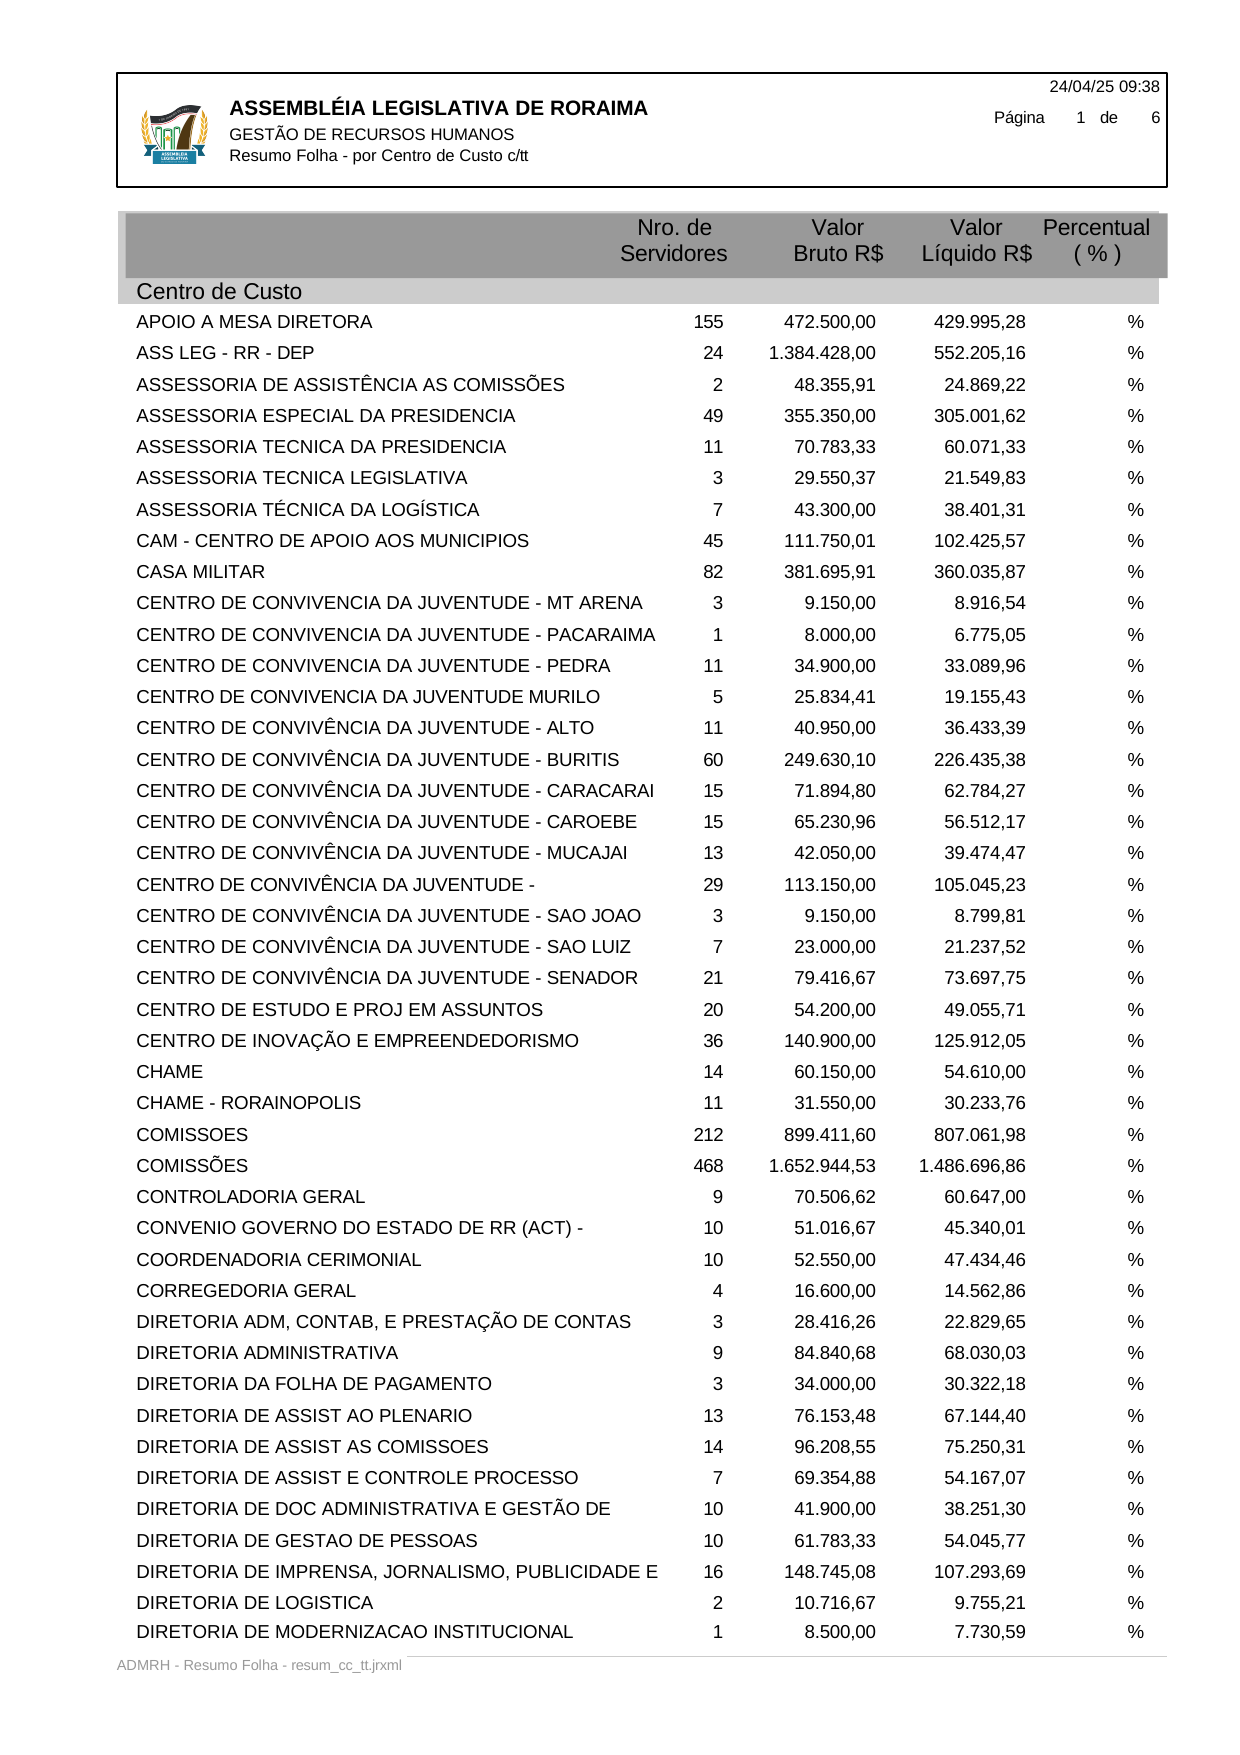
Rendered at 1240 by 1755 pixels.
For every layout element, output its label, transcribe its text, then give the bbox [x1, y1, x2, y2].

table_cell CENTRO DE CONVIVÊNCIA DA JUVENTUDE - CARACARAI [118, 775, 675, 806]
table_cell 54.045,77 [900, 1525, 1038, 1556]
table_cell 28.416,26 [748, 1306, 900, 1337]
table_cell 14 [675, 1431, 748, 1462]
table_cell 9 [675, 1338, 748, 1369]
table_cell 56.512,17 [900, 806, 1038, 838]
table_cell % [1038, 1494, 1159, 1525]
table_cell DIRETORIA DE MODERNIZACAO INSTITUCIONAL [118, 1619, 675, 1645]
table_cell 7 [675, 494, 748, 525]
table_cell CENTRO DE ESTUDO E PROJ EM ASSUNTOS [118, 994, 675, 1025]
table_cell % [1038, 305, 1159, 338]
table_cell DIRETORIA DA FOLHA DE PAGAMENTO [118, 1369, 675, 1400]
table_cell % [1038, 1463, 1159, 1494]
table_cell 42.050,00 [748, 838, 900, 869]
table_cell 899.411,60 [748, 1119, 900, 1150]
table_cell DIRETORIA DE LOGISTICA [118, 1588, 675, 1619]
table_cell 3 [675, 588, 748, 619]
table_cell 148.745,08 [748, 1556, 900, 1587]
table_cell % [1038, 1619, 1159, 1645]
table_cell % [1038, 1556, 1159, 1587]
table_cell 3 [675, 463, 748, 494]
table_cell 31.550,00 [748, 1088, 900, 1119]
table_cell 49 [675, 400, 748, 431]
table_cell 65.230,96 [748, 806, 900, 838]
table_cell 4 [675, 1275, 748, 1306]
table_cell 10 [675, 1525, 748, 1556]
table_cell DIRETORIA ADM, CONTAB, E PRESTAÇÃO DE CONTAS [118, 1306, 675, 1337]
table_cell 60.647,00 [900, 1181, 1038, 1213]
table_cell 13 [675, 838, 748, 869]
table_cell 10 [675, 1244, 748, 1275]
table_cell 45.340,01 [900, 1213, 1038, 1244]
table_cell 60.150,00 [748, 1056, 900, 1088]
table_cell 9.150,00 [748, 900, 900, 931]
table_cell 107.293,69 [900, 1556, 1038, 1587]
table_cell % [1038, 1431, 1159, 1462]
table_cell 13 [675, 1400, 748, 1431]
table_cell 21.237,52 [900, 931, 1038, 963]
table_cell 61.783,33 [748, 1525, 900, 1556]
table_cell 54.167,07 [900, 1463, 1038, 1494]
table_cell % [1038, 1525, 1159, 1556]
table_cell 48.355,91 [748, 369, 900, 400]
table_cell 10.716,67 [748, 1588, 900, 1619]
table_cell 33.089,96 [900, 650, 1038, 681]
table_cell 140.900,00 [748, 1025, 900, 1056]
table_cell 472.500,00 [748, 305, 900, 338]
table_cell 96.208,55 [748, 1431, 900, 1462]
table_cell % [1038, 1306, 1159, 1337]
table_cell CONTROLADORIA GERAL [118, 1181, 675, 1213]
table_cell % [1038, 1275, 1159, 1306]
table_cell 3 [675, 1369, 748, 1400]
table_cell 76.153,48 [748, 1400, 900, 1431]
table_cell % [1038, 900, 1159, 931]
table_header Nro. de Servidores [461, 279, 748, 304]
table_cell 24.869,22 [900, 369, 1038, 400]
table_cell % [1038, 869, 1159, 900]
table_cell CENTRO DE INOVAÇÃO E EMPREENDEDORISMO [118, 1025, 675, 1056]
table_cell 68.030,03 [900, 1338, 1038, 1369]
table_cell CENTRO DE CONVIVÊNCIA DA JUVENTUDE - SAO JOAO [118, 900, 675, 931]
table_cell 39.474,47 [900, 838, 1038, 869]
table_cell 24 [675, 338, 748, 369]
table_cell 360.035,87 [900, 556, 1038, 588]
table_cell CENTRO DE CONVIVÊNCIA DA JUVENTUDE - ALTO [118, 713, 675, 744]
table_cell 212 [675, 1119, 748, 1150]
table_cell 70.783,33 [748, 431, 900, 463]
table_cell 2 [675, 1588, 748, 1619]
table_cell 807.061,98 [900, 1119, 1038, 1150]
table_cell 1.486.696,86 [900, 1150, 1038, 1181]
table_cell 69.354,88 [748, 1463, 900, 1494]
table_cell CENTRO DE CONVIVENCIA DA JUVENTUDE - PACARAIMA [118, 619, 675, 650]
table_cell 305.001,62 [900, 400, 1038, 431]
table_cell CENTRO DE CONVIVÊNCIA DA JUVENTUDE - SENADOR [118, 963, 675, 994]
table_cell 41.900,00 [748, 1494, 900, 1525]
table_cell % [1038, 619, 1159, 650]
table_cell 1.652.944,53 [748, 1150, 900, 1181]
table_cell 155 [675, 305, 748, 338]
table_cell 30.322,18 [900, 1369, 1038, 1400]
table_cell ASSESSORIA TÉCNICA DA LOGÍSTICA [118, 494, 675, 525]
table_cell CHAME - RORAINOPOLIS [118, 1088, 675, 1119]
table_cell 16.600,00 [748, 1275, 900, 1306]
table_cell 51.016,67 [748, 1213, 900, 1244]
table_cell CONVENIO GOVERNO DO ESTADO DE RR (ACT) - [118, 1213, 675, 1244]
table_cell % [1038, 338, 1159, 369]
table_cell 226.435,38 [900, 744, 1038, 775]
table_cell 43.300,00 [748, 494, 900, 525]
table_cell CENTRO DE CONVIVENCIA DA JUVENTUDE - MT ARENA [118, 588, 675, 619]
table_cell 8.916,54 [900, 588, 1038, 619]
table_cell 552.205,16 [900, 338, 1038, 369]
table_cell 75.250,31 [900, 1431, 1038, 1462]
table_cell CENTRO DE CONVIVÊNCIA DA JUVENTUDE - [118, 869, 675, 900]
table_cell DIRETORIA DE ASSIST E CONTROLE PROCESSO [118, 1463, 675, 1494]
table_cell % [1038, 369, 1159, 400]
table_header Valor Bruto R$ [748, 279, 900, 304]
table_cell % [1038, 556, 1159, 588]
table_cell DIRETORIA DE ASSIST AO PLENARIO [118, 1400, 675, 1431]
table_cell 105.045,23 [900, 869, 1038, 900]
table_cell 60.071,33 [900, 431, 1038, 463]
table_cell 49.055,71 [900, 994, 1038, 1025]
table_cell 14 [675, 1056, 748, 1088]
table_cell % [1038, 525, 1159, 556]
table_cell 7.730,59 [900, 1619, 1038, 1645]
table_cell 40.950,00 [748, 713, 900, 744]
table_cell 54.610,00 [900, 1056, 1038, 1088]
table_cell % [1038, 994, 1159, 1025]
table_cell 125.912,05 [900, 1025, 1038, 1056]
table_header Valor Líquido R$ [900, 279, 1038, 304]
table_cell ASSESSORIA TECNICA LEGISLATIVA [118, 463, 675, 494]
table_cell 355.350,00 [748, 400, 900, 431]
table_cell 249.630,10 [748, 744, 900, 775]
table_cell 102.425,57 [900, 525, 1038, 556]
table_cell 8.000,00 [748, 619, 900, 650]
table_cell 8.500,00 [748, 1619, 900, 1645]
table_cell % [1038, 1181, 1159, 1213]
table_cell DIRETORIA DE ASSIST AS COMISSOES [118, 1431, 675, 1462]
table_cell 11 [675, 713, 748, 744]
table_cell % [1038, 963, 1159, 994]
table_cell 38.251,30 [900, 1494, 1038, 1525]
table_cell % [1038, 1213, 1159, 1244]
table_cell 3 [675, 900, 748, 931]
table_cell CORREGEDORIA GERAL [118, 1275, 675, 1306]
table_cell ASS LEG - RR - DEP [118, 338, 675, 369]
table_cell % [1038, 650, 1159, 681]
table_cell % [1038, 431, 1159, 463]
table_cell 79.416,67 [748, 963, 900, 994]
table_cell CENTRO DE CONVIVENCIA DA JUVENTUDE - PEDRA [118, 650, 675, 681]
table_cell 30.233,76 [900, 1088, 1038, 1119]
table_cell 25.834,41 [748, 681, 900, 713]
table_cell % [1038, 681, 1159, 713]
table_cell 15 [675, 806, 748, 838]
table_cell COMISSÕES [118, 1150, 675, 1181]
table_cell 11 [675, 1088, 748, 1119]
table_cell DIRETORIA DE DOC ADMINISTRATIVA E GESTÃO DE [118, 1494, 675, 1525]
table_cell 1 [675, 1619, 748, 1645]
table_cell 38.401,31 [900, 494, 1038, 525]
table_cell 21 [675, 963, 748, 994]
table_cell 9 [675, 1181, 748, 1213]
table_cell 11 [675, 650, 748, 681]
table_cell APOIO A MESA DIRETORA [118, 305, 675, 338]
table_cell CENTRO DE CONVIVÊNCIA DA JUVENTUDE - SAO LUIZ [118, 931, 675, 963]
table_cell 8.799,81 [900, 900, 1038, 931]
table_header Percentual ( % ) [1038, 279, 1159, 304]
table_cell ASSESSORIA DE ASSISTÊNCIA AS COMISSÕES [118, 369, 675, 400]
table_cell 9.150,00 [748, 588, 900, 619]
table_cell % [1038, 588, 1159, 619]
table_cell 3 [675, 1306, 748, 1337]
table_cell 20 [675, 994, 748, 1025]
table_cell 1.384.428,00 [748, 338, 900, 369]
table_cell % [1038, 838, 1159, 869]
table_cell 11 [675, 431, 748, 463]
table_cell 429.995,28 [900, 305, 1038, 338]
table_cell COMISSOES [118, 1119, 675, 1150]
table_cell 10 [675, 1494, 748, 1525]
table_cell % [1038, 744, 1159, 775]
table_cell 70.506,62 [748, 1181, 900, 1213]
table_cell % [1038, 463, 1159, 494]
table_cell 34.900,00 [748, 650, 900, 681]
table_cell 16 [675, 1556, 748, 1587]
table_cell 14.562,86 [900, 1275, 1038, 1306]
table_cell DIRETORIA DE IMPRENSA, JORNALISMO, PUBLICIDADE E [118, 1556, 675, 1587]
table_cell 73.697,75 [900, 963, 1038, 994]
table_cell CASA MILITAR [118, 556, 675, 588]
table_cell 36 [675, 1025, 748, 1056]
table_cell 54.200,00 [748, 994, 900, 1025]
table_cell DIRETORIA ADMINISTRATIVA [118, 1338, 675, 1369]
table_cell COORDENADORIA CERIMONIAL [118, 1244, 675, 1275]
table_cell 9.755,21 [900, 1588, 1038, 1619]
table_cell ASSESSORIA TECNICA DA PRESIDENCIA [118, 431, 675, 463]
table_cell CENTRO DE CONVIVÊNCIA DA JUVENTUDE - CAROEBE [118, 806, 675, 838]
table_cell 22.829,65 [900, 1306, 1038, 1337]
table_cell % [1038, 1150, 1159, 1181]
table_cell 7 [675, 931, 748, 963]
table_cell % [1038, 1588, 1159, 1619]
table_cell 71.894,80 [748, 775, 900, 806]
table_cell % [1038, 1244, 1159, 1275]
table_cell 52.550,00 [748, 1244, 900, 1275]
table_cell % [1038, 1400, 1159, 1431]
table_cell CHAME [118, 1056, 675, 1088]
table_cell 29.550,37 [748, 463, 900, 494]
table_cell 2 [675, 369, 748, 400]
table_cell 19.155,43 [900, 681, 1038, 713]
table_cell % [1038, 400, 1159, 431]
table_cell % [1038, 1119, 1159, 1150]
table_cell 15 [675, 775, 748, 806]
table_cell 468 [675, 1150, 748, 1181]
table_cell ASSESSORIA ESPECIAL DA PRESIDENCIA [118, 400, 675, 431]
table_cell 7 [675, 1463, 748, 1494]
table_cell % [1038, 713, 1159, 744]
table_header Centro de Custo [118, 211, 461, 304]
table_cell % [1038, 494, 1159, 525]
table_cell DIRETORIA DE GESTAO DE PESSOAS [118, 1525, 675, 1556]
table_cell 10 [675, 1213, 748, 1244]
table_cell 62.784,27 [900, 775, 1038, 806]
table_cell CAM - CENTRO DE APOIO AOS MUNICIPIOS [118, 525, 675, 556]
table_cell 21.549,83 [900, 463, 1038, 494]
table_cell % [1038, 1369, 1159, 1400]
table_cell 47.434,46 [900, 1244, 1038, 1275]
table_cell 23.000,00 [748, 931, 900, 963]
table_cell 45 [675, 525, 748, 556]
table_cell 113.150,00 [748, 869, 900, 900]
table_cell % [1038, 1088, 1159, 1119]
table_cell 111.750,01 [748, 525, 900, 556]
table_cell 82 [675, 556, 748, 588]
table_cell % [1038, 1338, 1159, 1369]
table_cell % [1038, 931, 1159, 963]
table_cell % [1038, 775, 1159, 806]
table_cell CENTRO DE CONVIVENCIA DA JUVENTUDE MURILO [118, 681, 675, 713]
table_cell 1 [675, 619, 748, 650]
table_cell 60 [675, 744, 748, 775]
table_cell 84.840,68 [748, 1338, 900, 1369]
table_cell 67.144,40 [900, 1400, 1038, 1431]
table_cell CENTRO DE CONVIVÊNCIA DA JUVENTUDE - BURITIS [118, 744, 675, 775]
table_cell 6.775,05 [900, 619, 1038, 650]
table_cell 29 [675, 869, 748, 900]
table_cell % [1038, 1025, 1159, 1056]
table_cell % [1038, 806, 1159, 838]
table_cell CENTRO DE CONVIVÊNCIA DA JUVENTUDE - MUCAJAI [118, 838, 675, 869]
table_cell 381.695,91 [748, 556, 900, 588]
table_cell 5 [675, 681, 748, 713]
table_cell % [1038, 1056, 1159, 1088]
table_cell 36.433,39 [900, 713, 1038, 744]
table_cell 34.000,00 [748, 1369, 900, 1400]
